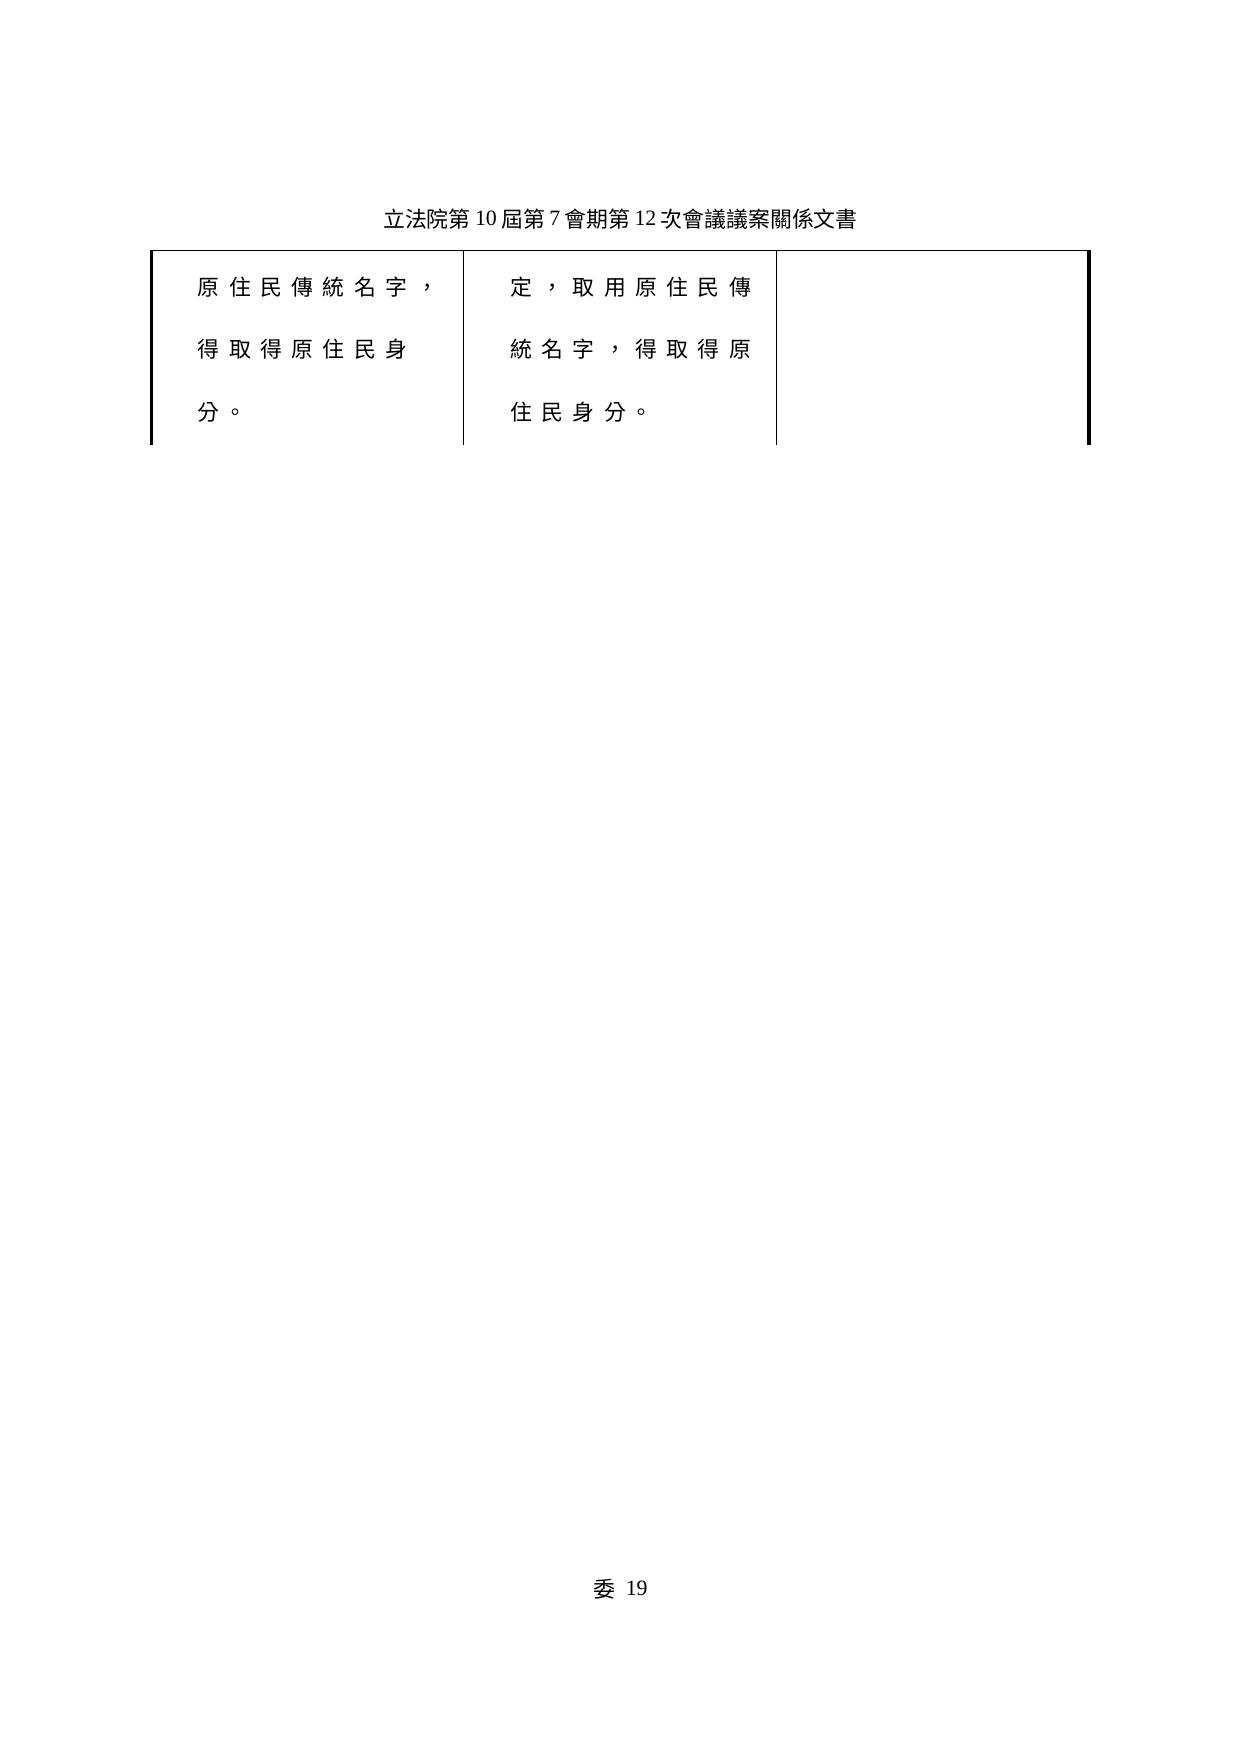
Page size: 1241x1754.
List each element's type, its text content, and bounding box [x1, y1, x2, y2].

table_cell [777, 251, 1087, 444]
table_cell 原住民傳統名字，得取得原住民身分。 [153, 251, 463, 444]
table_cell 定，取用原住民傳統名字，得取得原住民身分。 [464, 251, 776, 444]
